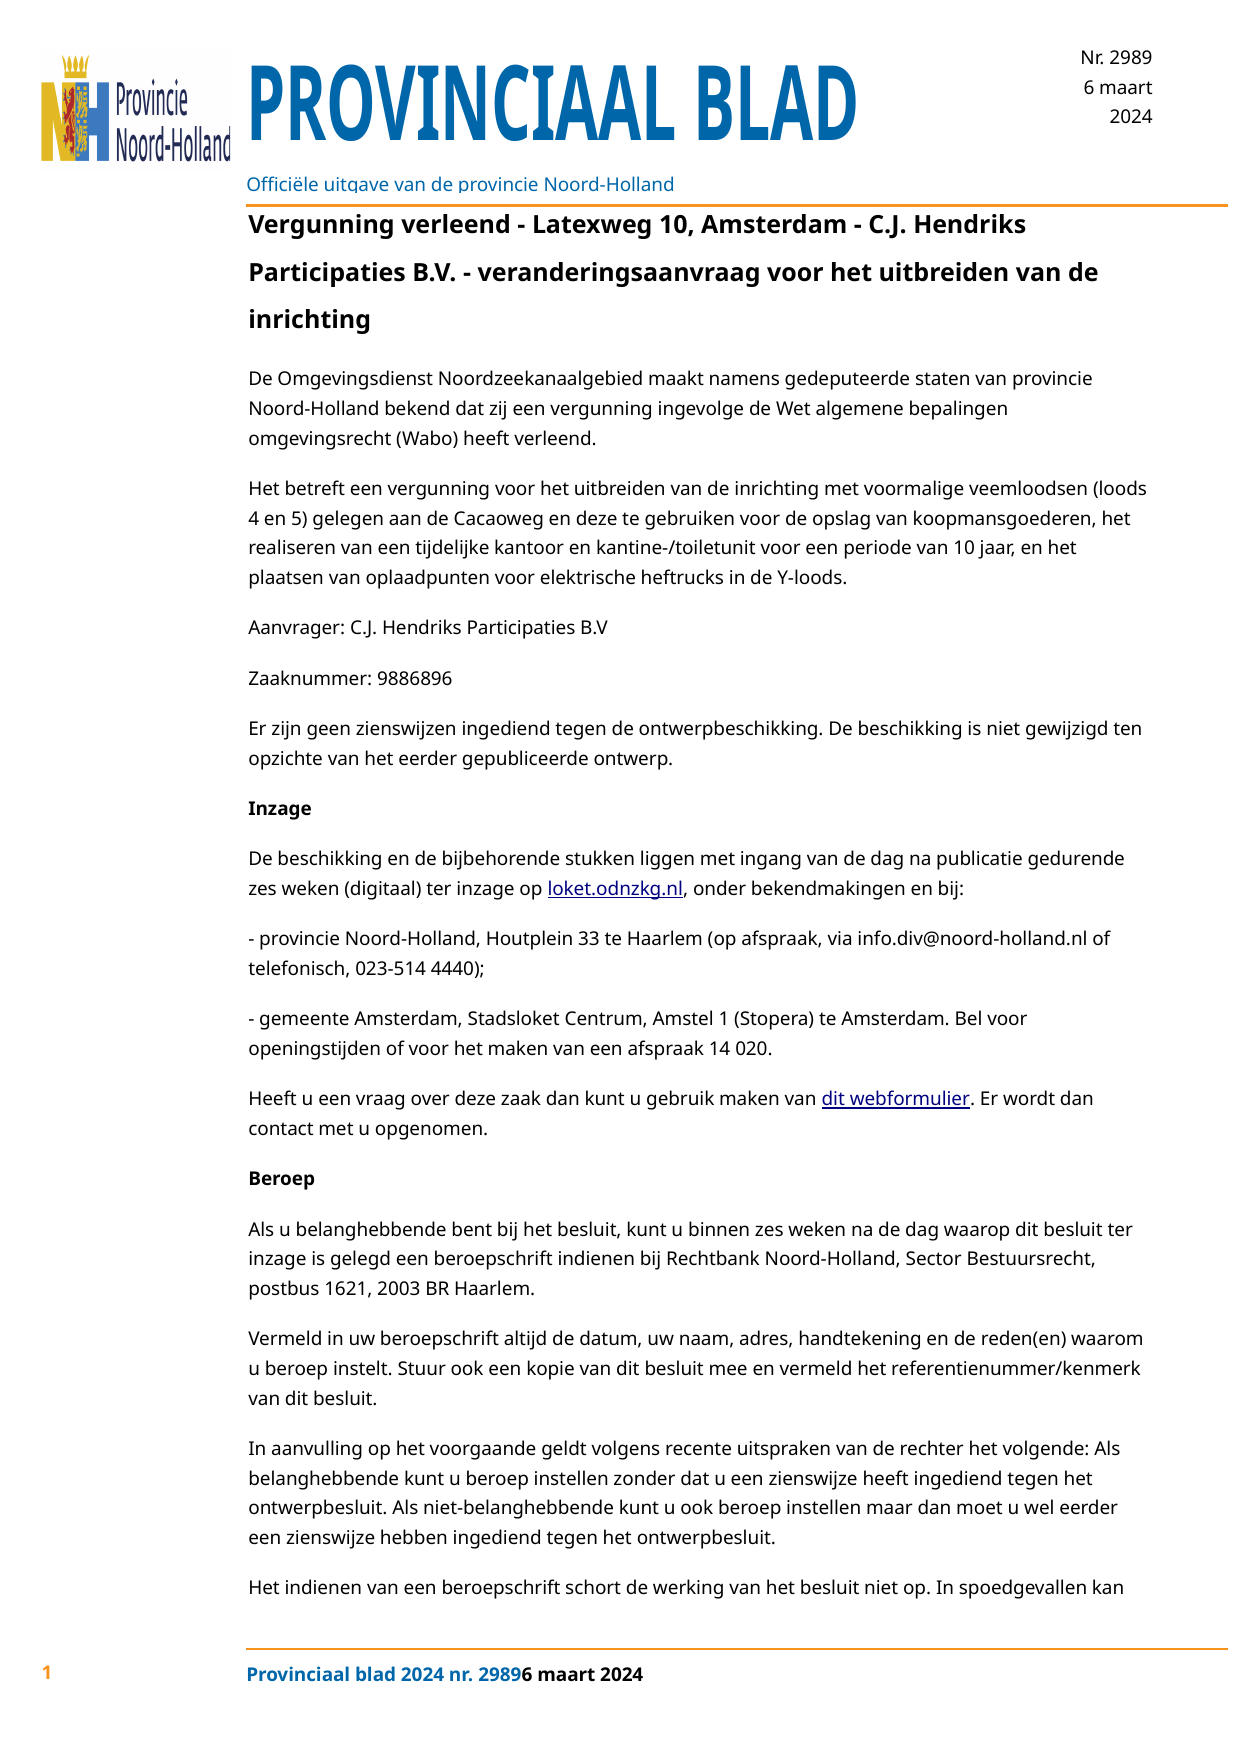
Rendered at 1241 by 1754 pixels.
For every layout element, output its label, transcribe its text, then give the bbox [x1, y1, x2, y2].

text Het indienen van een beroepschrift schort de werking van het besluit niet op. In spoedgevallen kan [248, 1574, 1152, 1600]
text Als u belanghebbende bent bij het besluit, kunt u binnen zes weken na de dag waarop dit besluit ter inzage is gelegd een beroepschrift indienen bij Rechtbank Noord-Holland, Sector Bestuursrecht, postbus 1621, 2003 BR Haarlem. [248, 1216, 1152, 1301]
text - provincie Noord-Holland, Houtplein 33 te Haarlem (op afspraak, via info.div@noord-holland.nl of telefonisch, 023-514 4440); [248, 926, 1152, 981]
text Vermeld in uw beroepschrift altijd de datum, uw naam, adres, handtekening en de reden(en) waarom u beroep instelt. Stuur ook een kopie van dit besluit mee en vermeld het referentienummer/kenmerk van dit besluit. [248, 1326, 1152, 1410]
text Beroep [248, 1166, 1152, 1191]
text Vergunning verleend - Latexweg 10, Amsterdam - C.J. Hendriks Participaties B.V. - veranderingsaanvraag voor het uitbreiden van de inrichting [248, 207, 1152, 336]
text Inzage [248, 795, 1152, 821]
text In aanvulling op het voorgaande geldt volgens recente uitspraken van de rechter het volgende: Als belanghebbende kunt u beroep instellen zonder dat u een zienswijze heeft ingediend tegen het ontwerpbesluit. Als niet-belanghebbende kunt u ook beroep instellen maar dan moet u wel eerder een zienswijze hebben ingediend tegen het ontwerpbesluit. [248, 1435, 1152, 1549]
text De beschikking en de bijbehorende stukken liggen met ingang van de dag na publicatie gedurende zes weken (digitaal) ter inzage op loket.odnzkg.nl, onder bekendmakingen en bij: [248, 846, 1152, 901]
text Er zijn geen zienswijzen ingediend tegen de ontwerpbeschikking. De beschikking is niet gewijzigd ten opzichte van het eerder gepubliceerde ontwerp. [248, 715, 1152, 770]
text Zaaknummer: 9886896 [248, 665, 1152, 690]
text De Omgevingsdienst Noordzeekanaalgebied maakt namens gedeputeerde staten van provincie Noord-Holland bekend dat zij een vergunning ingevolge de Wet algemene bepalingen omgevingsrecht (Wabo) heeft verleend. [248, 366, 1152, 450]
text Het betreft een vergunning voor het uitbreiden van de inrichting met voormalige veemloodsen (loods 4 en 5) gelegen aan de Cacaoweg en deze te gebruiken voor de opslag van koopmansgoederen, het realiseren van een tijdelijke kantoor en kantine-/toiletunit voor een periode van 10 jaar, en het plaatsen van oplaadpunten voor elektrische heftrucks in de Y-loods. [248, 475, 1152, 589]
text Aanvrager: C.J. Hendriks Participaties B.V [248, 614, 1152, 640]
text Heeft u een vraag over deze zaak dan kunt u gebruik maken van dit webformulier. Er wordt dan contact met u opgenomen. [248, 1086, 1152, 1141]
picture [41, 47, 231, 172]
text - gemeente Amsterdam, Stadsloket Centrum, Amstel 1 (Stopera) te Amsterdam. Bel voor openingstijden of voor het maken van een afspraak 14 020. [248, 1006, 1152, 1061]
